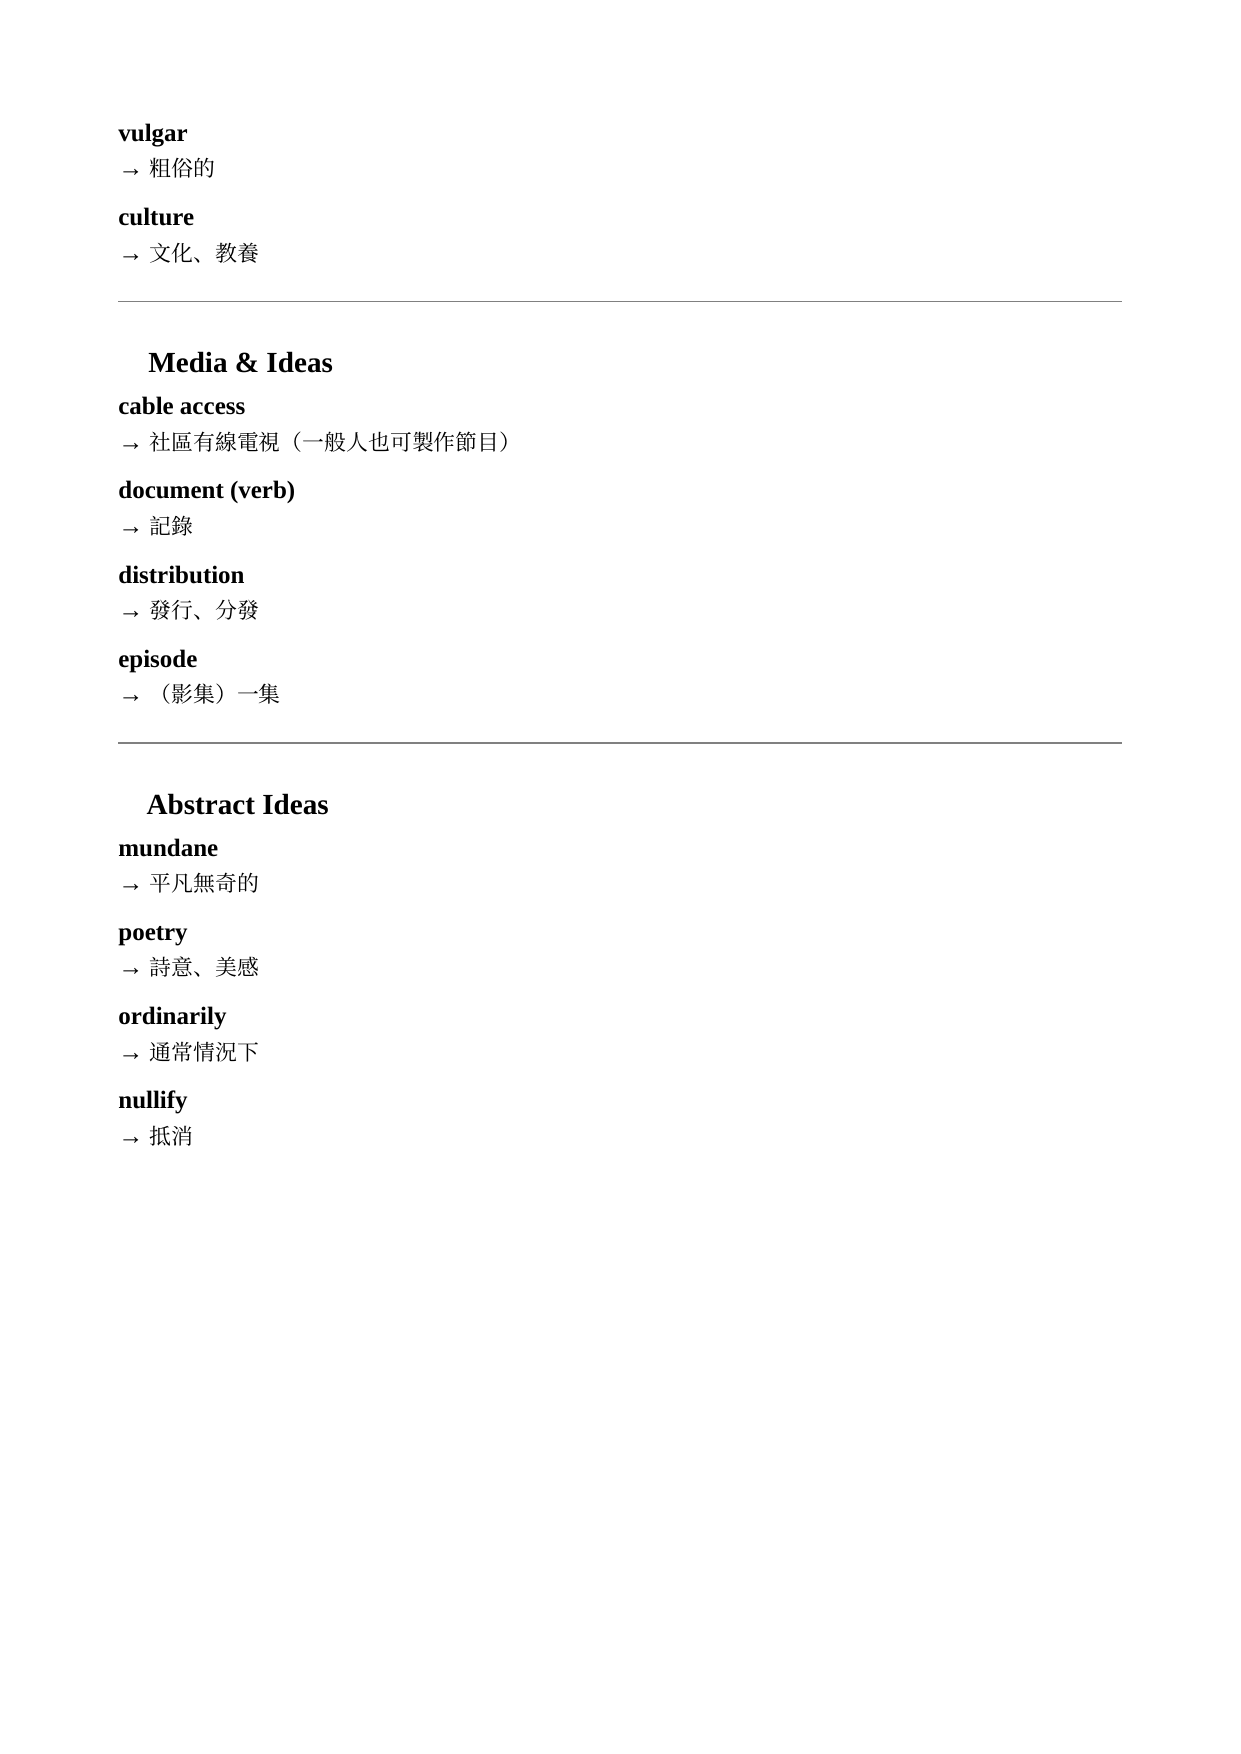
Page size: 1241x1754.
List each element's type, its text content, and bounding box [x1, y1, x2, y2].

text poetry → 詩意、美感 [118, 917, 1122, 982]
text vulgar → 粗俗的 [118, 118, 1122, 183]
text culture → 文化、教養 [118, 202, 1122, 267]
text ordinarily → 通常情況下 [118, 1001, 1122, 1066]
text cable access → 社區有線電視（一般人也可製作節目） [118, 391, 1122, 456]
text distribution → 發行、分發 [118, 560, 1122, 624]
text episode → （影集）一集 [118, 644, 1122, 709]
subtitle 🎥 Media & Ideas [118, 345, 1122, 379]
text nullify → 抵消 [118, 1085, 1122, 1150]
subtitle 🌱 Abstract Ideas [118, 787, 1122, 820]
text mundane → 平凡無奇的 [118, 833, 1122, 898]
text document (verb) → 記錄 [118, 476, 1122, 540]
